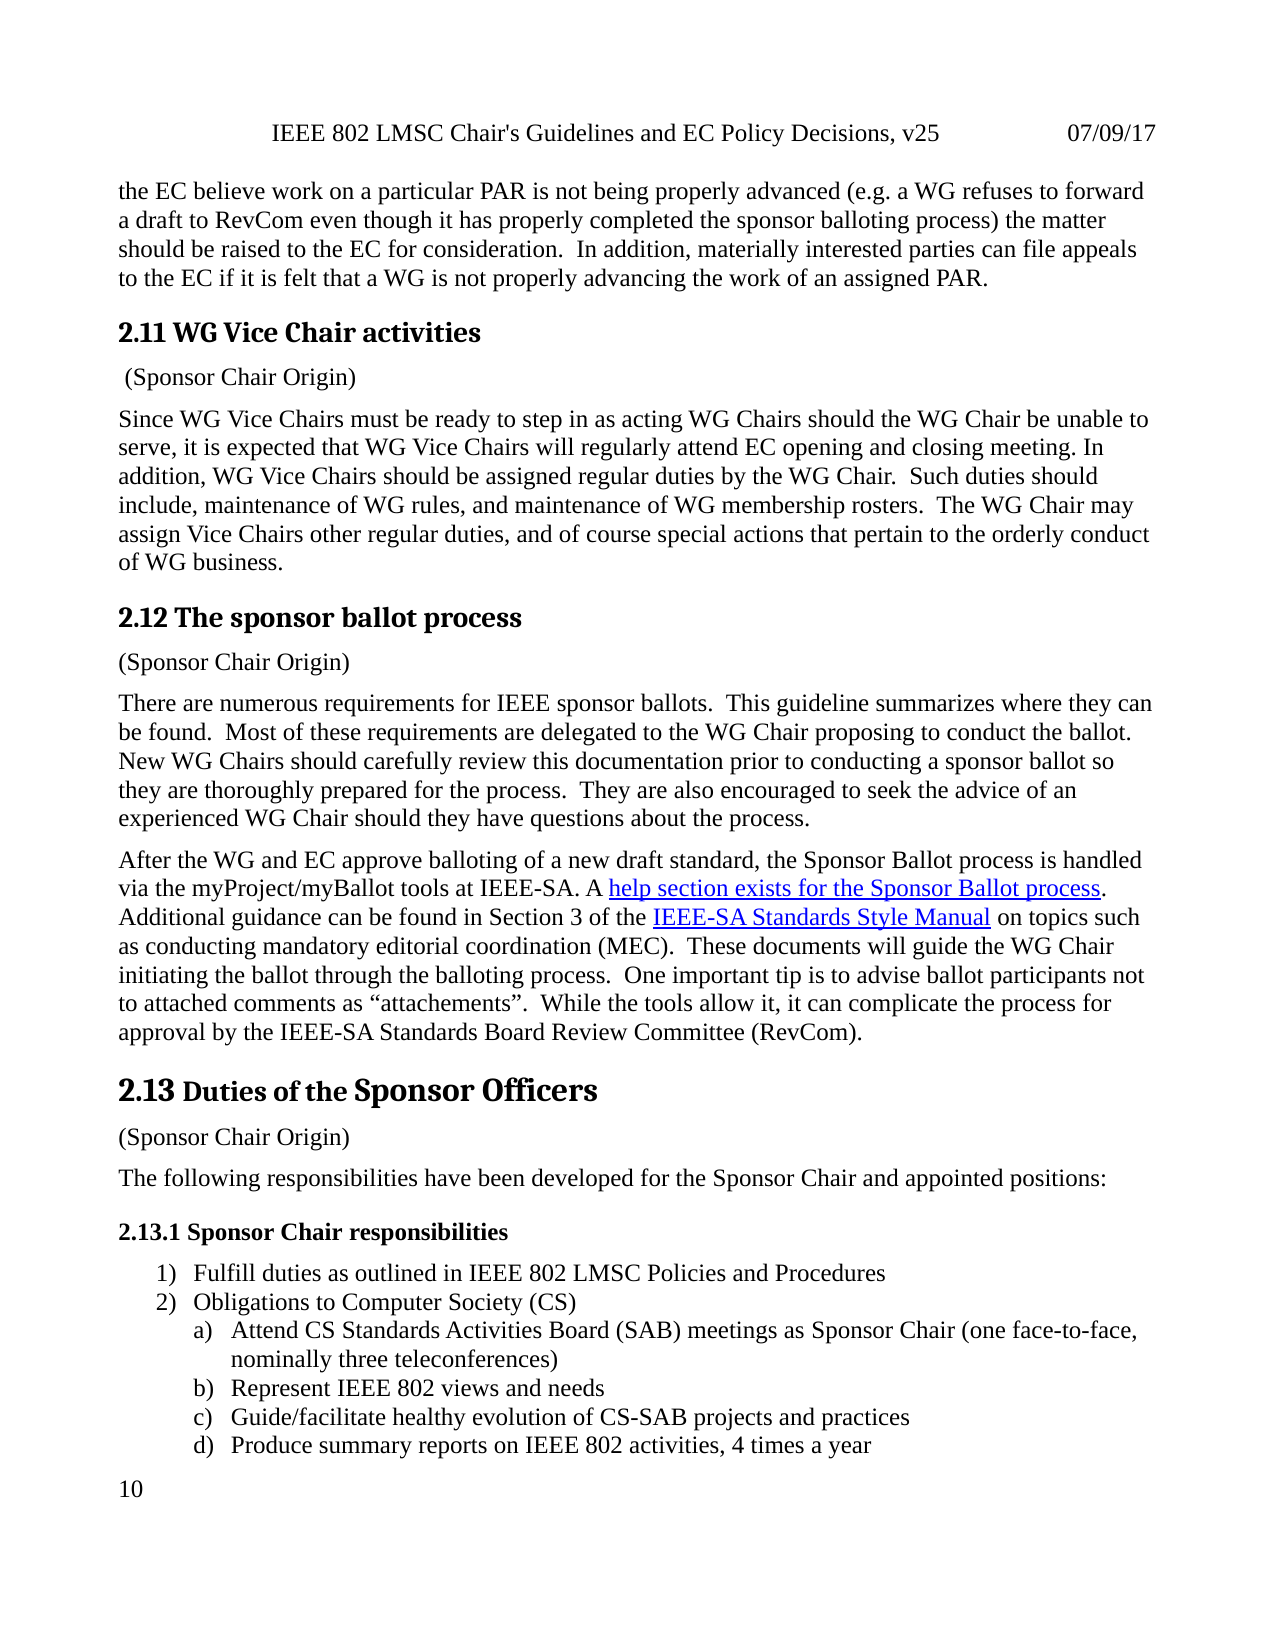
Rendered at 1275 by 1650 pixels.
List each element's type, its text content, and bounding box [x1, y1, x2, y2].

text (Sponsor Chair Origin) [118, 1122, 1157, 1151]
list Represent IEEE 802 views and needs [193, 1373, 1157, 1402]
text Since WG Vice Chairs must be ready to step in as acting WG Chairs should the WG Chair be unable to serve, it is expected that WG Vice Chairs will regularly attend EC opening and closing meeting. In addition, WG Vice Chairs should be assigned regular duties by the WG Chair. Such duties should include, maintenance of WG rules, and maintenance of WG membership rosters. The WG Chair may assign Vice Chairs other regular duties, and of course special actions that pertain to the orderly conduct of WG business. [118, 404, 1157, 576]
text After the WG and EC approve balloting of a new draft standard, the Sponsor Ballot process is handled via the myProject/myBallot tools at IEEE-SA. A help section exists for the Sponsor Ballot process. Additional guidance can be found in Section 3 of the IEEE-SA Standards Style Manual on topics such as conducting mandatory editorial coordination (MEC). These documents will guide the WG Chair initiating the ballot through the balloting process. One important tip is to advise ballot participants not to attached comments as “attachements”. While the tools allow it, it can complicate the process for approval by the IEEE-SA Standards Board Review Committee (RevCom). [118, 845, 1157, 1046]
list Guide/facilitate healthy evolution of CS-SAB projects and practices [193, 1402, 1157, 1431]
list Attend CS Standards Activities Board (SAB) meetings as Sponsor Chair (one face-to-face, nominally three teleconferences) [193, 1316, 1157, 1373]
subtitle Duties of the Sponsor Officers [118, 1071, 1157, 1109]
text (Sponsor Chair Origin) [118, 647, 1157, 676]
text the EC believe work on a particular PAR is not being properly advanced (e.g. a WG refuses to forward a draft to RevCom even though it has properly completed the sponsor balloting process) the matter should be raised to the EC for consideration. In addition, materially interested parties can file appeals to the EC if it is felt that a WG is not properly advancing the work of an assigned PAR. [118, 176, 1157, 291]
list Obligations to Computer Society (CS) [156, 1287, 1157, 1316]
list Fulfill duties as outlined in IEEE 802 LMSC Policies and Procedures [156, 1258, 1157, 1287]
subtitle The sponsor ballot process [118, 601, 1157, 635]
text The following responsibilities have been developed for the Sponsor Chair and appointed positions: [118, 1163, 1157, 1192]
text There are numerous requirements for IEEE sponsor ballots. This guideline summarizes where they can be found. Most of these requirements are delegated to the WG Chair proposing to conduct the ballot. New WG Chairs should carefully review this documentation prior to conducting a sponsor ballot so they are thoroughly prepared for the process. They are also encouraged to seek the advice of an experienced WG Chair should they have questions about the process. [118, 688, 1157, 832]
list Produce summary reports on IEEE 802 activities, 4 times a year [193, 1431, 1157, 1459]
text (Sponsor Chair Origin) [118, 362, 1157, 391]
subtitle Sponsor Chair responsibilities [118, 1217, 1157, 1246]
subtitle WG Vice Chair activities [118, 316, 1157, 350]
